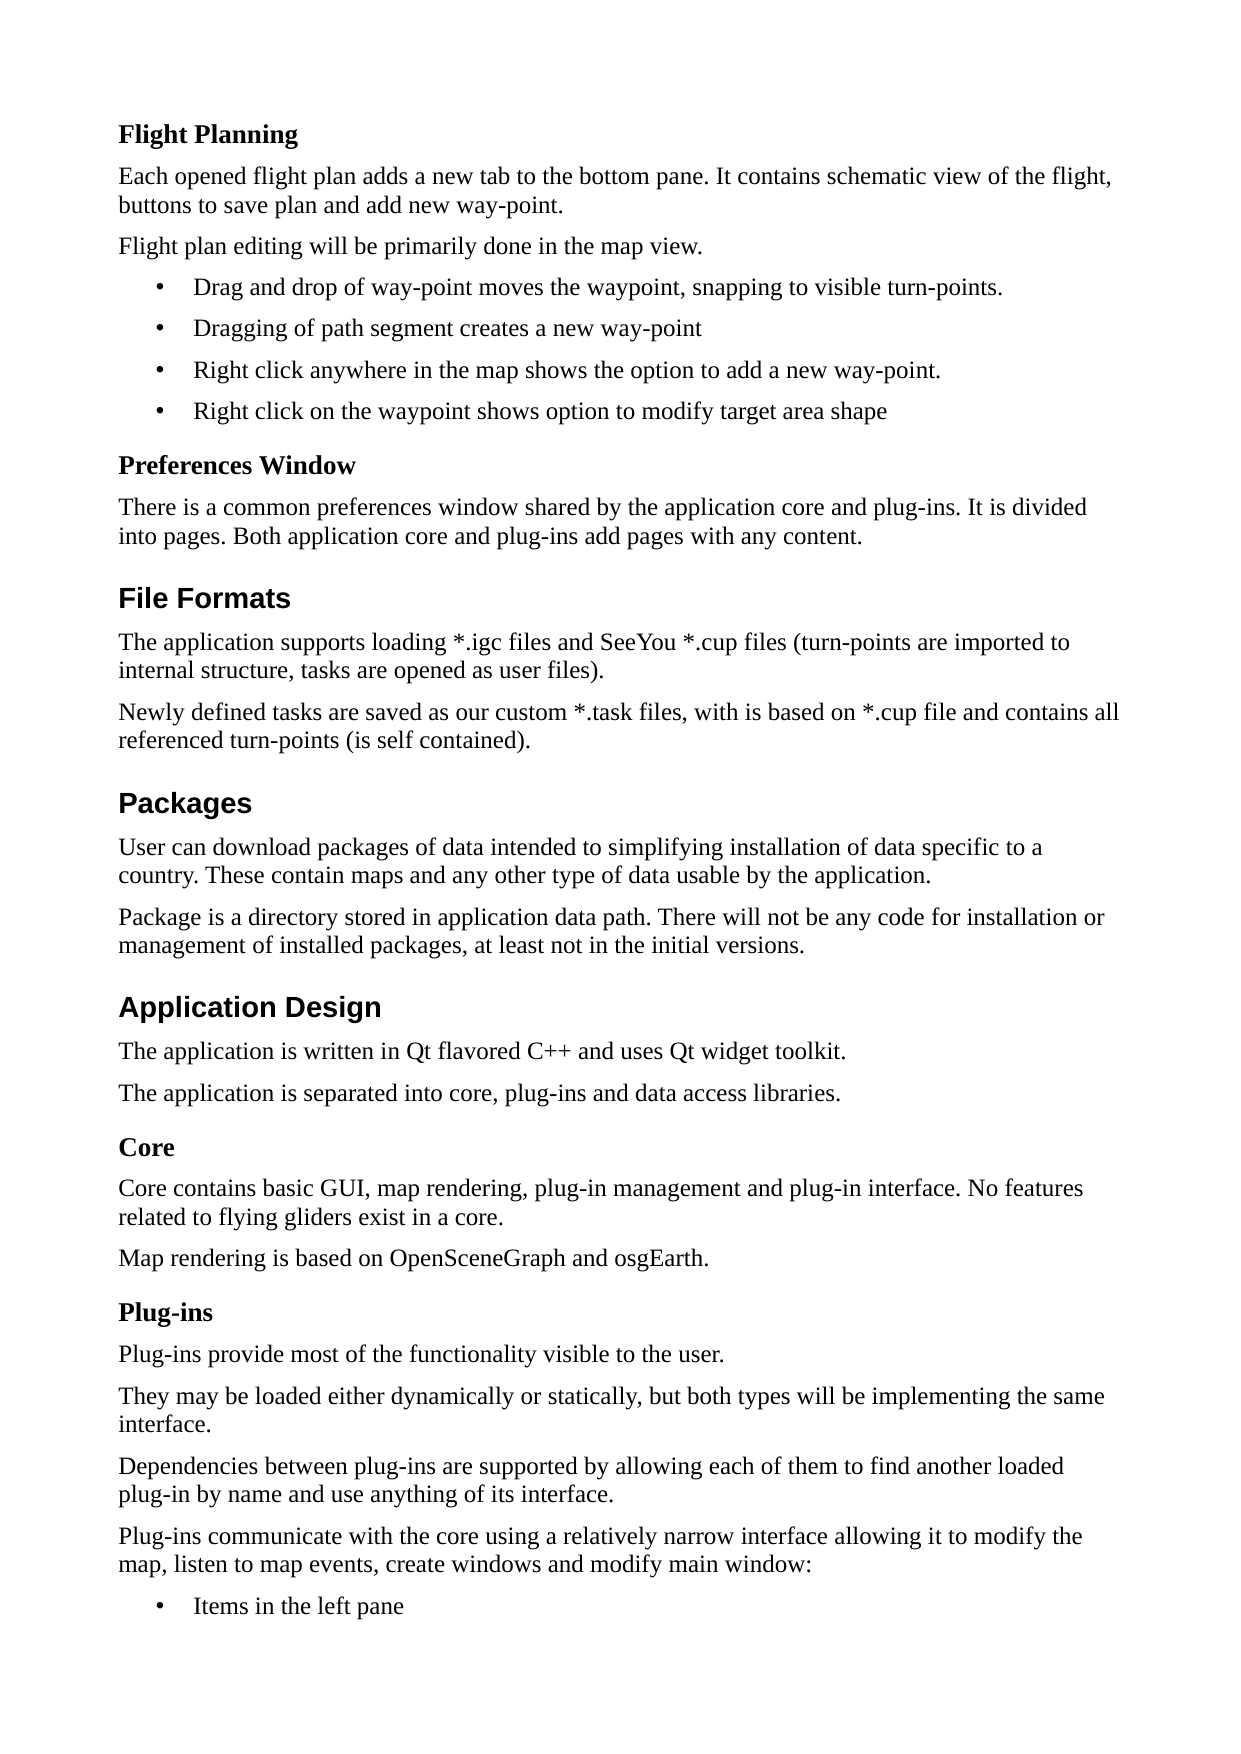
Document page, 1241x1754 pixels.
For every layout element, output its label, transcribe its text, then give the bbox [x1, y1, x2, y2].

subtitle Plug-ins [118, 1297, 1122, 1328]
subtitle Packages [118, 786, 1122, 819]
list Dragging of path segment creates a new way-point [156, 313, 1122, 342]
text Flight plan editing will be primarily done in the map view. [118, 231, 1122, 260]
text Dependencies between plug-ins are supported by allowing each of them to find another loaded plug-in by name and use anything of its interface. [118, 1451, 1122, 1508]
text User can download packages of data intended to simplifying installation of data specific to a country. These contain maps and any other type of data usable by the application. [118, 832, 1122, 889]
text Plug-ins provide most of the functionality visible to the user. [118, 1339, 1122, 1368]
list Items in the left pane [156, 1591, 1122, 1619]
text The application is separated into core, plug-ins and data access libraries. [118, 1078, 1122, 1106]
subtitle Application Design [118, 990, 1122, 1024]
list Right click anywhere in the map shows the option to add a new way-point. [156, 355, 1122, 383]
text The application is written in Qt flavored C++ and uses Qt widget toolkit. [118, 1036, 1122, 1065]
text Core contains basic GUI, map rendering, plug-in management and plug-in interface. No features related to flying gliders exist in a core. [118, 1173, 1122, 1231]
text Each opened flight plan adds a new tab to the bottom pane. It contains schematic view of the flight, buttons to save plan and add new way-point. [118, 161, 1122, 218]
subtitle File Formats [118, 581, 1122, 614]
subtitle Flight Planning [118, 118, 1122, 149]
list Drag and drop of way-point moves the waypoint, snapping to visible turn-points. [156, 272, 1122, 301]
text The application supports loading *.igc files and SeeYou *.cup files (turn-points are imported to internal structure, tasks are opened as user files). [118, 627, 1122, 684]
text Plug-ins communicate with the core using a relatively narrow interface allowing it to modify the map, listen to map events, create windows and modify main window: [118, 1521, 1122, 1578]
text They may be loaded either dynamically or statically, but both types will be implementing the same interface. [118, 1381, 1122, 1438]
text Package is a directory stored in application data path. There will not be any code for installation or management of installed packages, at least not in the initial versions. [118, 902, 1122, 959]
text There is a common preferences window shared by the application core and plug-ins. It is divided into pages. Both application core and plug-ins add pages with any content. [118, 492, 1122, 549]
text Newly defined tasks are saved as our custom *.task files, with is based on *.cup file and contains all referenced turn-points (is self contained). [118, 697, 1122, 754]
text Map rendering is based on OpenSceneGraph and osgEarth. [118, 1243, 1122, 1272]
subtitle Core [118, 1131, 1122, 1162]
list Right click on the waypoint shows option to modify target area shape [156, 396, 1122, 425]
subtitle Preferences Window [118, 449, 1122, 480]
